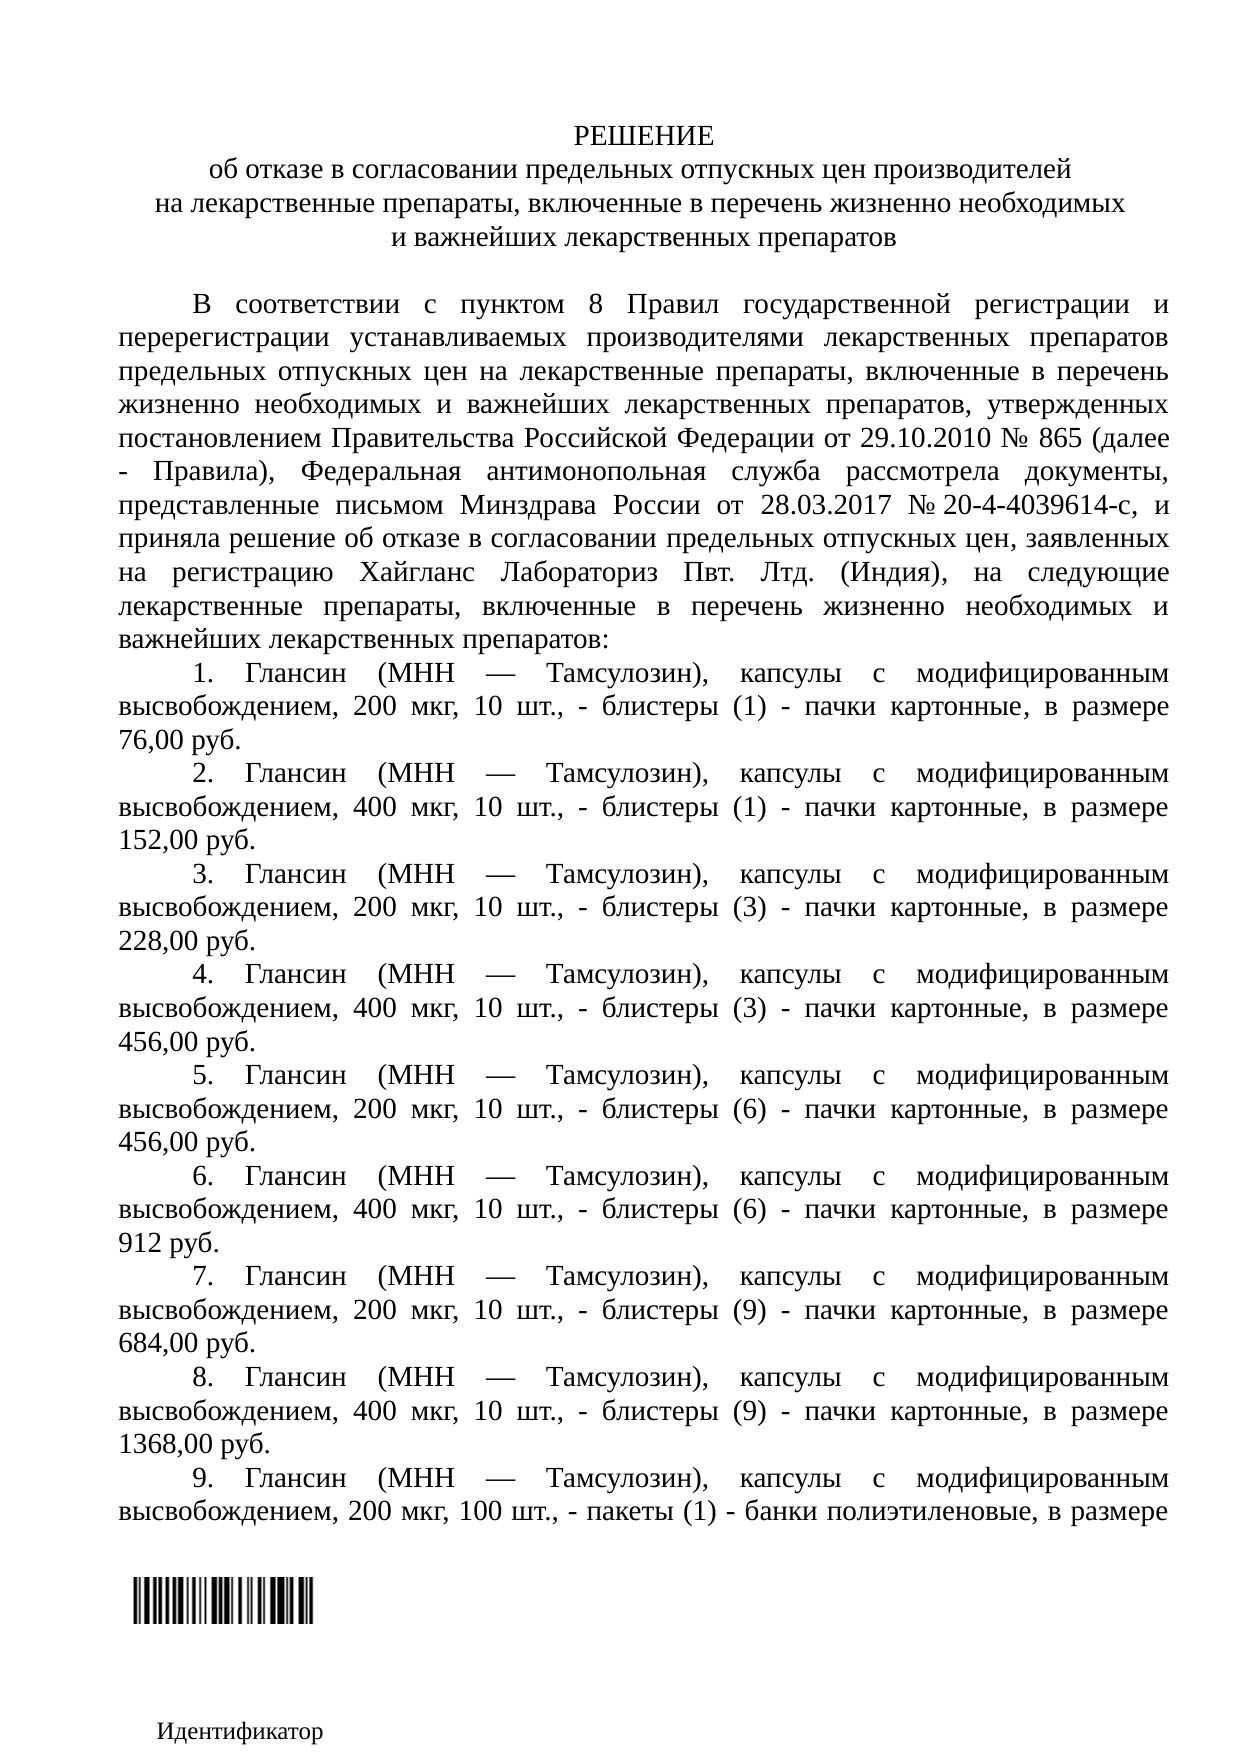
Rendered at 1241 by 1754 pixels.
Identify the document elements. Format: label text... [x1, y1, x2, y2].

picture [118, 1577, 331, 1624]
text 2. Глансин (МНН — Тамсулозин), капсулы с модифицированным высвобождением, 400 мкг, 10 шт., - блистеры (1) - пачки картонные, в размере 152,00 руб. [118, 755, 1170, 856]
text 8. Глансин (МНН — Тамсулозин), капсулы с модифицированным высвобождением, 400 мкг, 10 шт., - блистеры (9) - пачки картонные, в размере 1368,00 руб. [118, 1359, 1170, 1460]
text 1. Глансин (МНН — Тамсулозин), капсулы с модифицированным высвобождением, 200 мкг, 10 шт., - блистеры (1) - пачки картонные, в размере 76,00 руб. [118, 655, 1170, 755]
text В соответствии с пунктом 8 Правил государственной регистрации и перерегистрации устанавливаемых производителями лекарственных препаратов предельных отпускных цен на лекарственные препараты, включенные в перечень жизненно необходимых и важнейших лекарственных препаратов, утвержденных постановлением Правительства Российской Федерации от 29.10.2010 № 865 (далее - Правила), Федеральная антимонопольная служба рассмотрела документы, представленные письмом Минздрава России от 28.03.2017 № 20-4-4039614-с, и приняла решение об отказе в согласовании предельных отпускных цен, заявленных на регистрацию Хайгланс Лабораториз Пвт. Лтд. (Индия), на следующие лекарственные препараты, включенные в перечень жизненно необходимых и важнейших лекарственных препаратов: [118, 286, 1170, 655]
text 3. Глансин (МНН — Тамсулозин), капсулы с модифицированным высвобождением, 200 мкг, 10 шт., - блистеры (3) - пачки картонные, в размере 228,00 руб. [118, 856, 1170, 957]
text 6. Глансин (МНН — Тамсулозин), капсулы с модифицированным высвобождением, 400 мкг, 10 шт., - блистеры (6) - пачки картонные, в размере 912 руб. [118, 1158, 1170, 1258]
text 4. Глансин (МНН — Тамсулозин), капсулы с модифицированным высвобождением, 400 мкг, 10 шт., - блистеры (3) - пачки картонные, в размере 456,00 руб. [118, 957, 1170, 1057]
text об отказе в согласовании предельных отпускных цен производителей [118, 152, 1170, 185]
text 5. Глансин (МНН — Тамсулозин), капсулы с модифицированным высвобождением, 200 мкг, 10 шт., - блистеры (6) - пачки картонные, в размере 456,00 руб. [118, 1057, 1170, 1158]
text 9. Глансин (МНН — Тамсулозин), капсулы с модифицированным высвобождением, 200 мкг, 100 шт., - пакеты (1) - банки полиэтиленовые, в размере [118, 1460, 1170, 1527]
text на лекарственные препараты, включенные в перечень жизненно необходимых [118, 185, 1170, 219]
text и важнейших лекарственных препаратов [118, 219, 1170, 252]
text 7. Глансин (МНН — Тамсулозин), капсулы с модифицированным высвобождением, 200 мкг, 10 шт., - блистеры (9) - пачки картонные, в размере 684,00 руб. [118, 1258, 1170, 1359]
